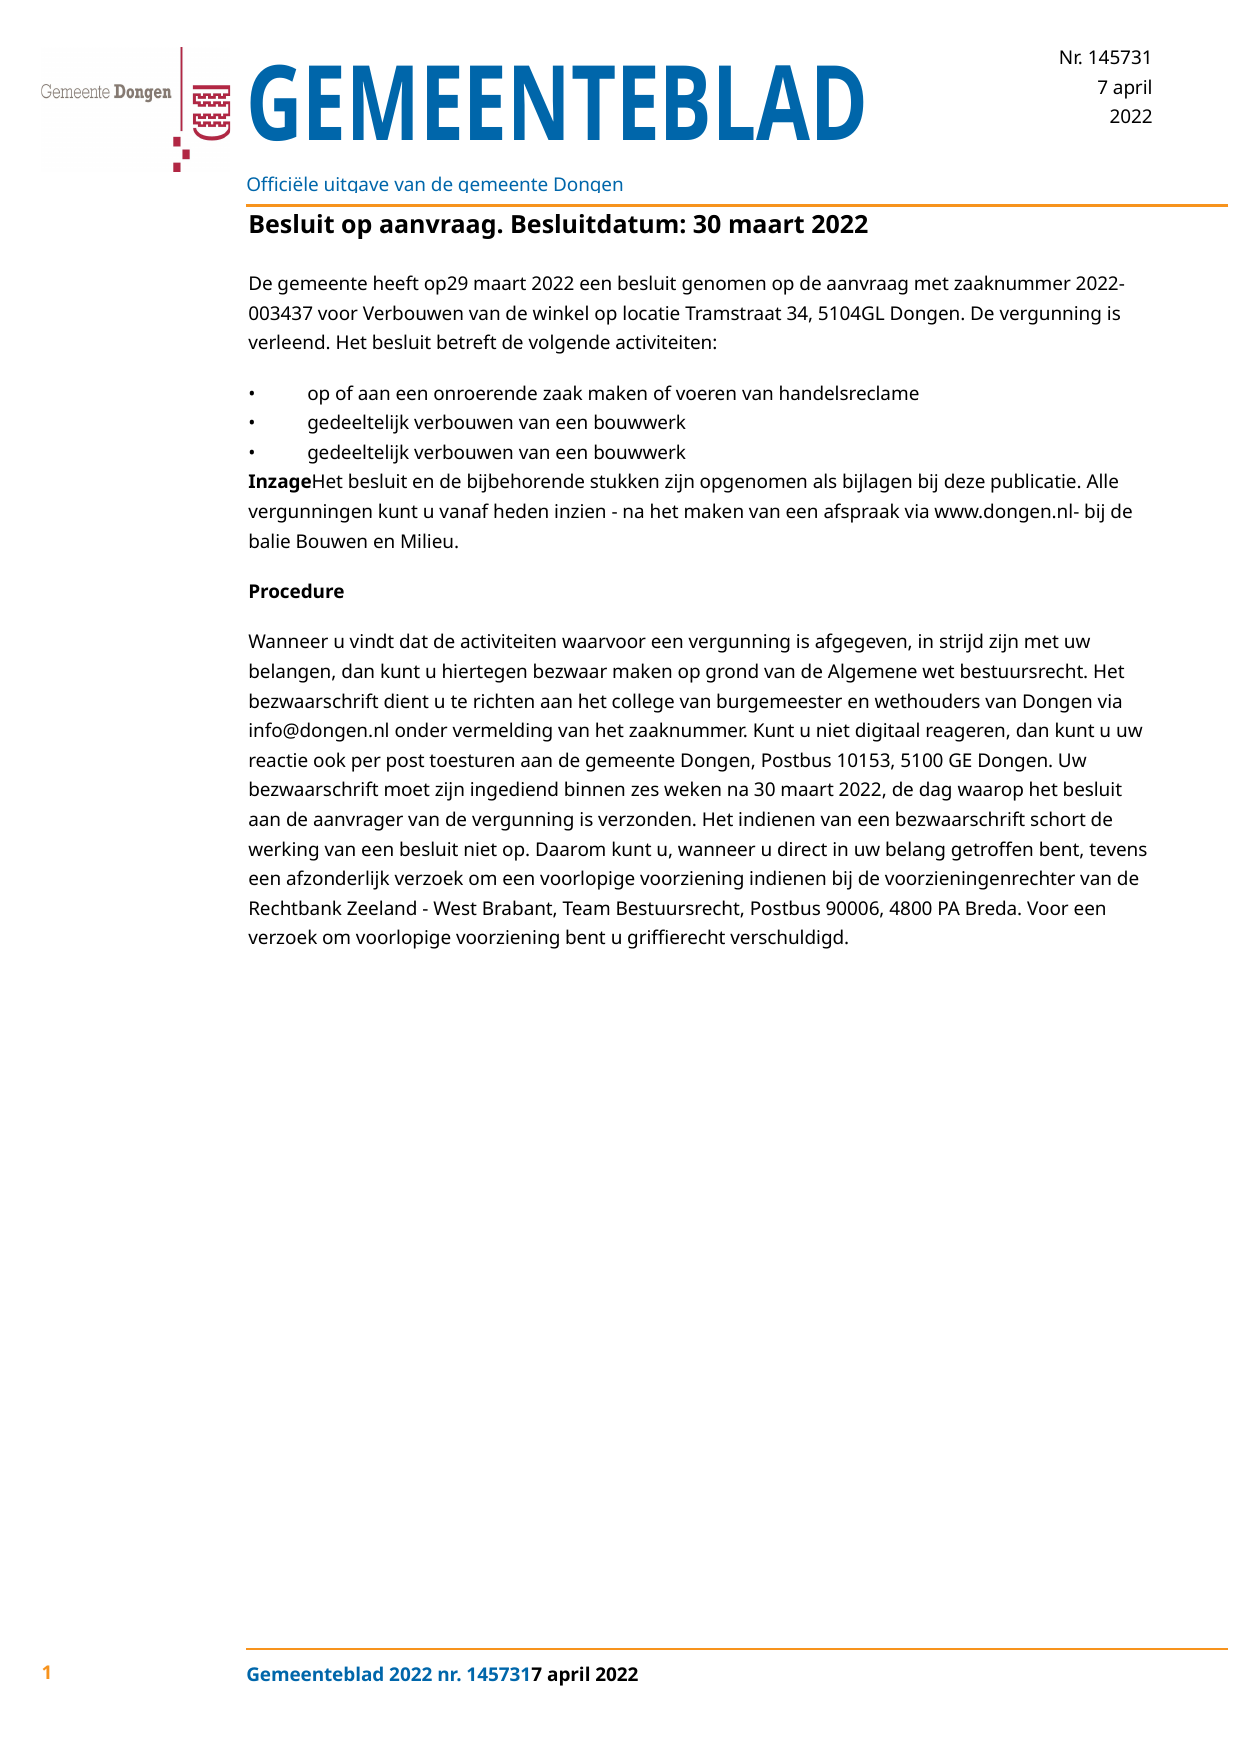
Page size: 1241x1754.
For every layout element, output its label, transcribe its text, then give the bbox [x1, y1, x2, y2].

text De gemeente heeft op29 maart 2022 een besluit genomen op de aanvraag met zaaknummer 2022-003437 voor Verbouwen van de winkel op locatie Tramstraat 34, 5104GL Dongen. De vergunning is verleend. Het besluit betreft de volgende activiteiten: [248, 270, 1152, 355]
text Besluit op aanvraag. Besluitdatum: 30 maart 2022 [248, 207, 1152, 241]
list gedeeltelijk verbouwen van een bouwwerk [248, 439, 1152, 465]
list op of aan een onroerende zaak maken of voeren van handelsreclame [248, 380, 1152, 406]
text Wanneer u vindt dat de activiteiten waarvoor een vergunning is afgegeven, in strijd zijn met uw belangen, dan kunt u hiertegen bezwaar maken op grond van de Algemene wet bestuursrecht. Het bezwaarschrift dient u te richten aan het college van burgemeester en wethouders van Dongen via info@dongen.nl onder vermelding van het zaaknummer. Kunt u niet digitaal reageren, dan kunt u uw reactie ook per post toesturen aan de gemeente Dongen, Postbus 10153, 5100 GE Dongen. Uw bezwaarschrift moet zijn ingediend binnen zes weken na 30 maart 2022, de dag waarop het besluit aan de aanvrager van de vergunning is verzonden. Het indienen van een bezwaarschrift schort de werking van een besluit niet op. Daarom kunt u, wanneer u direct in uw belang getroffen bent, tevens een afzonderlijk verzoek om een voorlopige voorziening indienen bij de voorzieningenrechter van de Rechtbank Zeeland - West Brabant, Team Bestuursrecht, Postbus 90006, 4800 PA Breda. Voor een verzoek om voorlopige voorziening bent u griffierecht verschuldigd. [248, 629, 1152, 950]
text InzageHet besluit en de bijbehorende stukken zijn opgenomen als bijlagen bij deze publicatie. Alle vergunningen kunt u vanaf heden inzien - na het maken van een afspraak via www.dongen.nl- bij de balie Bouwen en Milieu. [248, 469, 1152, 553]
picture [41, 47, 231, 172]
list gedeeltelijk verbouwen van een bouwwerk [248, 409, 1152, 435]
text Procedure [248, 578, 1152, 604]
